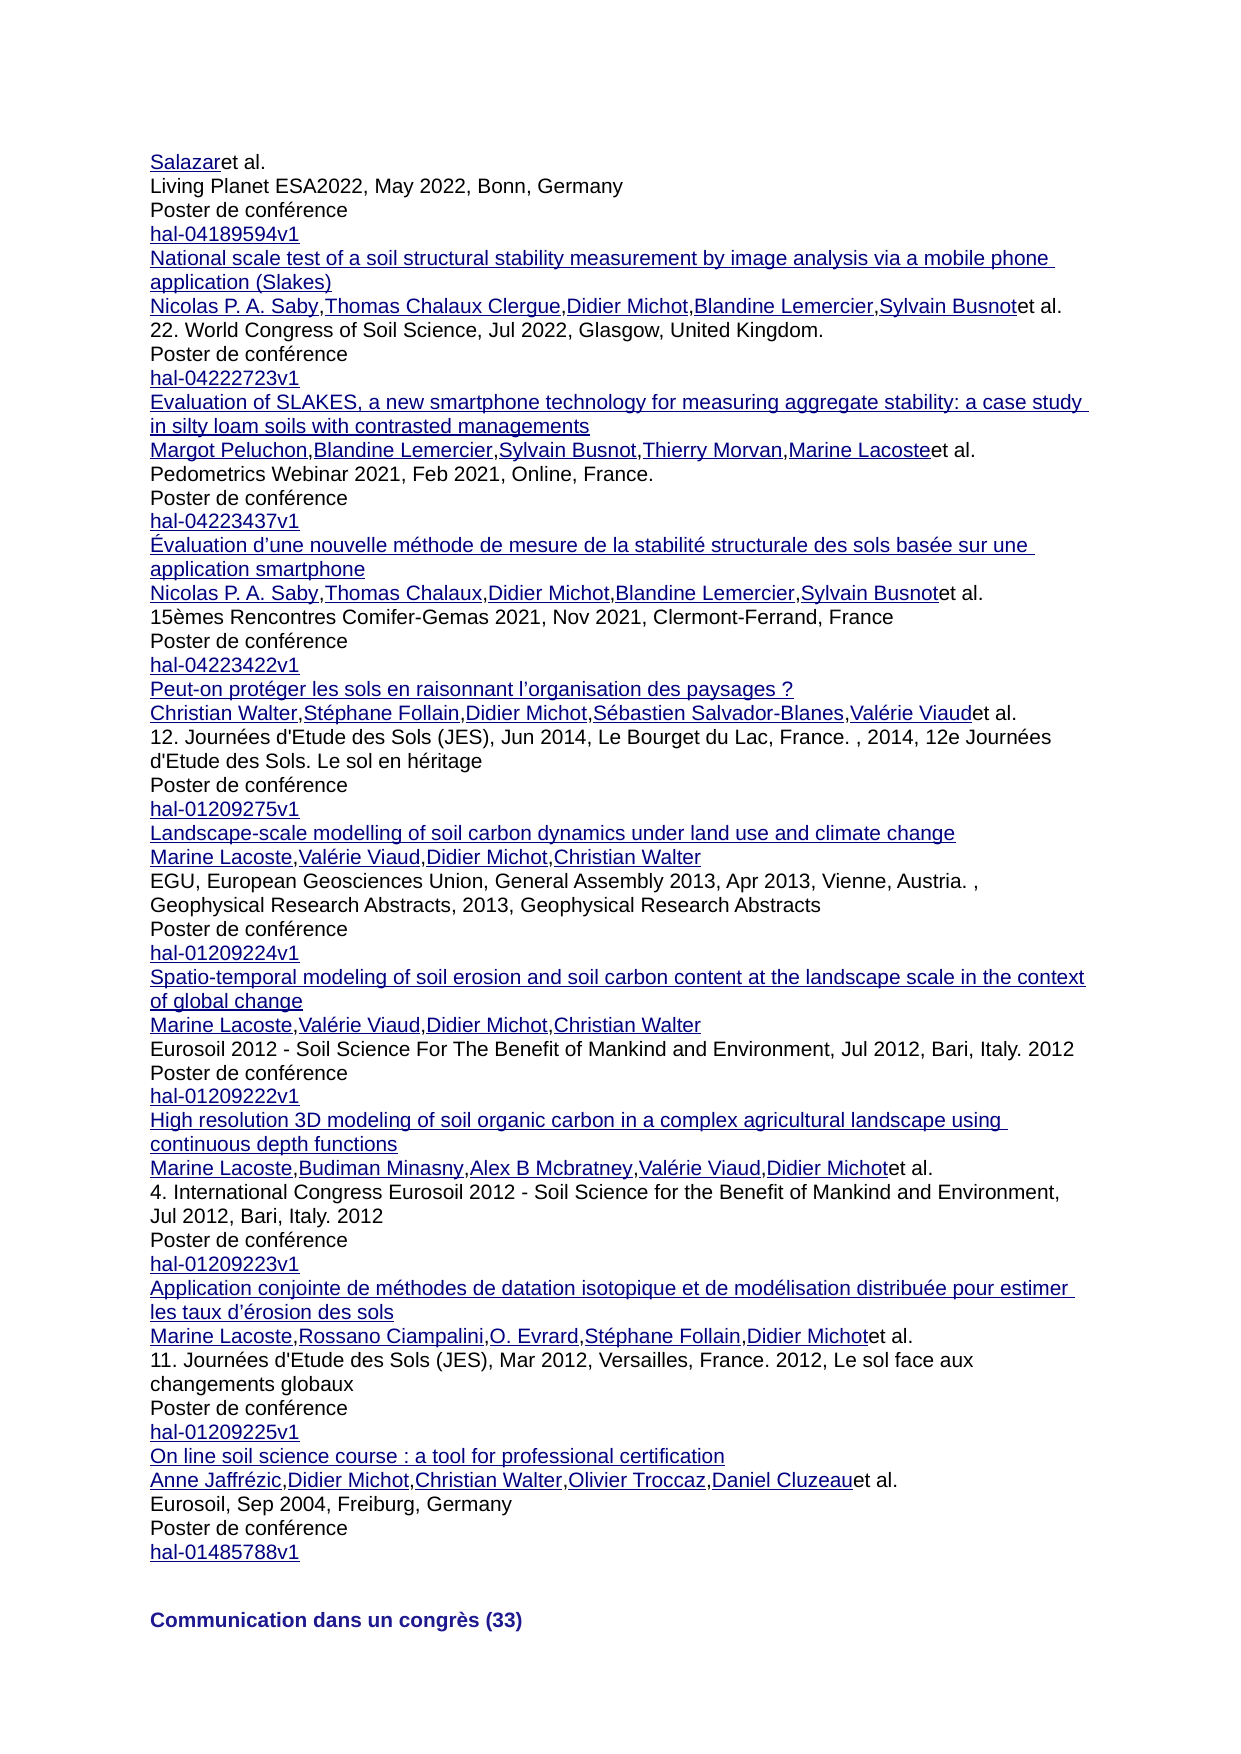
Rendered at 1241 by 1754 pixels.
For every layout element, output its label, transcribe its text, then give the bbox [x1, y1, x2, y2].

subtitle Communication dans un congrès (33) [150, 1608, 1090, 1632]
table_cell On line soil science course : a tool for professional certification Anne Jaffrézic,Didier Michot,Christian Walter,Olivier Troccaz,Daniel Cluzeauet al. Eurosoil, Sep 2004, Freiburg, Germany Poster de conférence hal-01485788v1 [150, 1444, 1090, 1563]
table_cell Salazaret al. Living Planet ESA2022, May 2022, Bonn, Germany Poster de conférence hal-04189594v1 [150, 150, 1090, 246]
table_cell Spatio-temporal modeling of soil erosion and soil carbon content at the landscape scale in the context of global change Marine Lacoste,Valérie Viaud,Didier Michot,Christian Walter Eurosoil 2012 - Soil Science For The Benefit of Mankind and Environment, Jul 2012, Bari, Italy. 2012 Poster de conférence hal-01209222v1 [150, 965, 1090, 1108]
table_cell Evaluation of SLAKES, a new smartphone technology for measuring aggregate stability: a case study in silty loam soils with contrasted managements Margot Peluchon,Blandine Lemercier,Sylvain Busnot,Thierry Morvan,Marine Lacosteet al. Pedometrics Webinar 2021, Feb 2021, Online, France. Poster de conférence hal-04223437v1 [150, 390, 1090, 533]
table_cell National scale test of a soil structural stability measurement by image analysis via a mobile phone application (Slakes) Nicolas P. A. Saby,Thomas Chalaux Clergue,Didier Michot,Blandine Lemercier,Sylvain Busnotet al. 22. World Congress of Soil Science, Jul 2022, Glasgow, United Kingdom. Poster de conférence hal-04222723v1 [150, 246, 1090, 389]
table_cell Peut-on protéger les sols en raisonnant l’organisation des paysages ? Christian Walter,Stéphane Follain,Didier Michot,Sébastien Salvador-Blanes,Valérie Viaudet al. 12. Journées d'Etude des Sols (JES), Jun 2014, Le Bourget du Lac, France. , 2014, 12e Journées d'Etude des Sols. Le sol en héritage Poster de conférence hal-01209275v1 [150, 677, 1090, 821]
table_cell Évaluation d’une nouvelle méthode de mesure de la stabilité structurale des sols basée sur une application smartphone Nicolas P. A. Saby,Thomas Chalaux,Didier Michot,Blandine Lemercier,Sylvain Busnotet al. 15èmes Rencontres Comifer-Gemas 2021, Nov 2021, Clermont-Ferrand, France Poster de conférence hal-04223422v1 [150, 533, 1090, 677]
table_cell Landscape-scale modelling of soil carbon dynamics under land use and climate change Marine Lacoste,Valérie Viaud,Didier Michot,Christian Walter EGU, European Geosciences Union, General Assembly 2013, Apr 2013, Vienne, Austria. , Geophysical Research Abstracts, 2013, Geophysical Research Abstracts Poster de conférence hal-01209224v1 [150, 821, 1090, 964]
table_cell Application conjointe de méthodes de datation isotopique et de modélisation distribuée pour estimer les taux d’érosion des sols Marine Lacoste,Rossano Ciampalini,O. Evrard,Stéphane Follain,Didier Michotet al. 11. Journées d'Etude des Sols (JES), Mar 2012, Versailles, France. 2012, Le sol face aux changements globaux Poster de conférence hal-01209225v1 [150, 1276, 1090, 1444]
table_cell High resolution 3D modeling of soil organic carbon in a complex agricultural landscape using continuous depth functions Marine Lacoste,Budiman Minasny,Alex B Mcbratney,Valérie Viaud,Didier Michotet al. 4. International Congress Eurosoil 2012 - Soil Science for the Benefit of Mankind and Environment, Jul 2012, Bari, Italy. 2012 Poster de conférence hal-01209223v1 [150, 1108, 1090, 1276]
